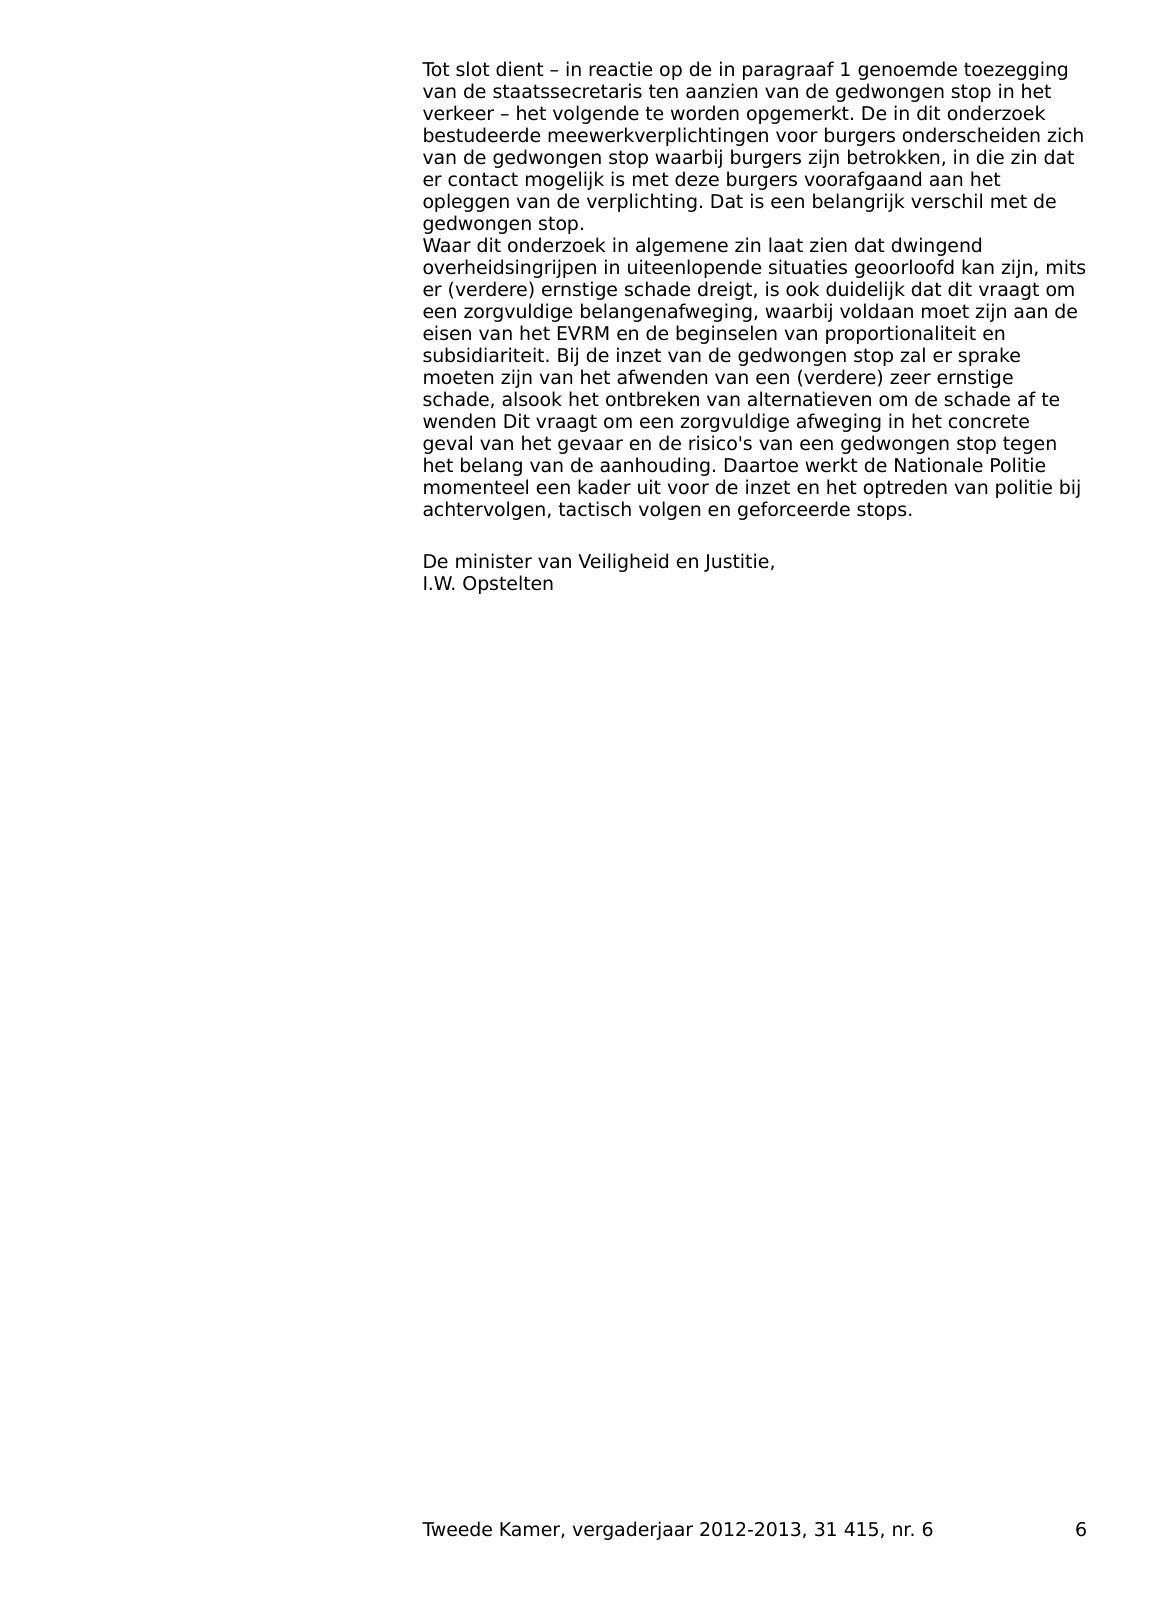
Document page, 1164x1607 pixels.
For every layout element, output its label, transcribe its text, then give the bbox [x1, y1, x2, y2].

text Waar dit onderzoek in algemene zin laat zien dat dwingend overheidsingrijpen in uiteenlopende situaties geoorloofd kan zijn, mits er (verdere) ernstige schade dreigt, is ook duidelijk dat dit vraagt om een zorgvuldige belangenafweging, waarbij voldaan moet zijn aan de eisen van het EVRM en de beginselen van proportionaliteit en subsidiariteit. Bij de inzet van de gedwongen stop zal er sprake moeten zijn van het afwenden van een (verdere) zeer ernstige schade, alsook het ontbreken van alternatieven om de schade af te wenden Dit vraagt om een zorgvuldige afweging in het concrete geval van het gevaar en de risico's van een gedwongen stop tegen het belang van de aanhouding. Daartoe werkt de Nationale Politie momenteel een kader uit voor de inzet en het optreden van politie bij achtervolgen, tactisch volgen en geforceerde stops. [422, 235, 1087, 521]
text Tot slot dient – in reactie op de in paragraaf 1 genoemde toezegging van de staatssecretaris ten aanzien van de gedwongen stop in het verkeer – het volgende te worden opgemerkt. De in dit onderzoek bestudeerde meewerkverplichtingen voor burgers onderscheiden zich van de gedwongen stop waarbij burgers zijn betrokken, in die zin dat er contact mogelijk is met deze burgers voorafgaand aan het opleggen van de verplichting. Dat is een belangrijk verschil met de gedwongen stop. [422, 59, 1087, 235]
text De minister van Veiligheid en Justitie, I.W. Opstelten [422, 551, 1087, 594]
